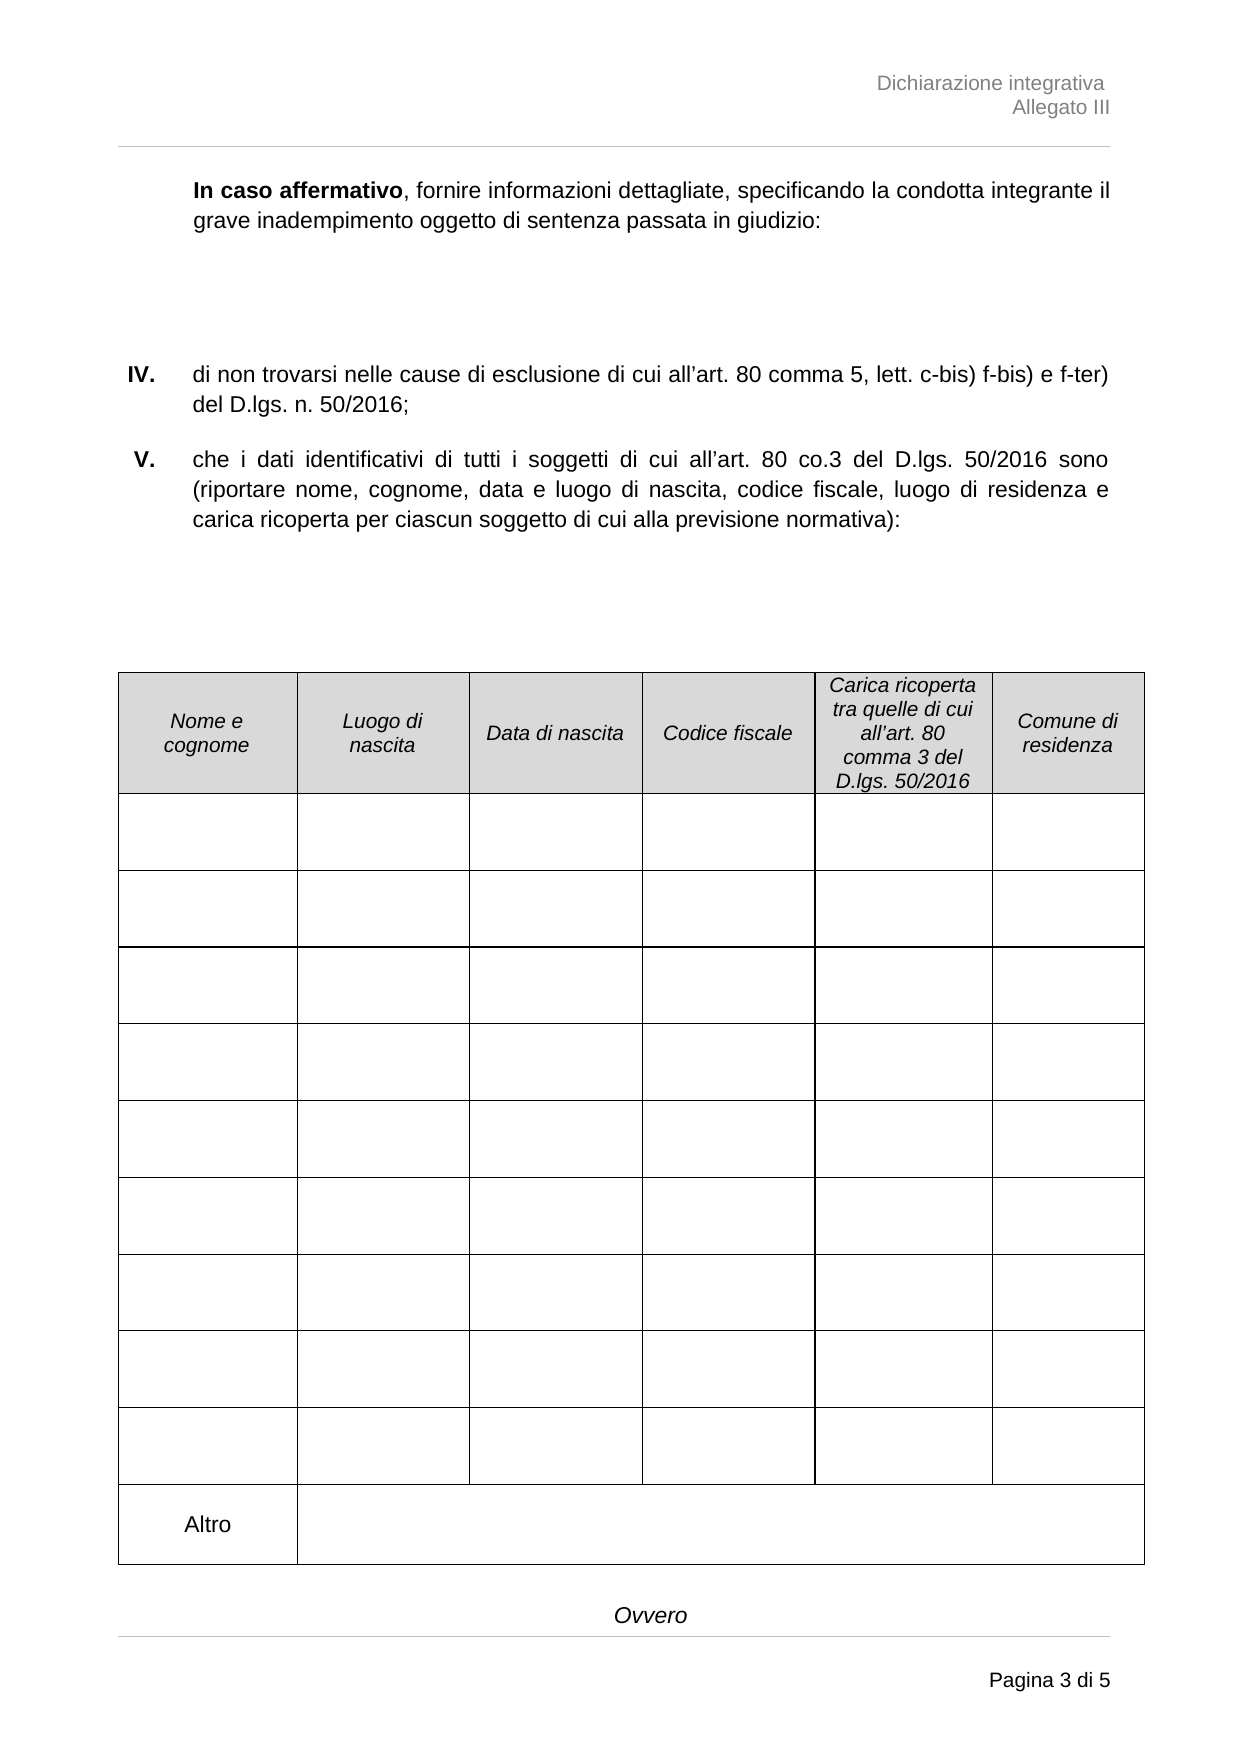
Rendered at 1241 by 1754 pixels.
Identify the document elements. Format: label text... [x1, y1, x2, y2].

table_cell [816, 1255, 992, 1330]
table_cell [298, 1331, 469, 1407]
table_cell [470, 1101, 642, 1177]
table_cell Altro [119, 1485, 297, 1564]
table_cell [816, 1331, 992, 1407]
table_cell [470, 1255, 642, 1330]
table_cell [470, 1024, 642, 1100]
table_header Carica ricoperta tra quelle di cui all’art. 80 comma 3 del D.lgs. 50/2016 [816, 673, 992, 793]
table_cell [119, 1408, 297, 1484]
table_cell [993, 1408, 1144, 1484]
table_cell [470, 1178, 642, 1253]
list di non trovarsi nelle cause di esclusione di cui all’art. 80 comma 5, lett. c-bis) f-bis) e f-ter) del D.lgs. n. 50/2016; [155, 361, 1110, 417]
table_cell [816, 1408, 992, 1484]
table_cell [643, 1178, 814, 1253]
table_cell [119, 1101, 297, 1177]
table_cell [993, 1255, 1144, 1330]
table_cell [816, 1178, 992, 1253]
table_cell [816, 1101, 992, 1177]
table_cell [993, 1024, 1144, 1100]
table_cell [119, 1255, 297, 1330]
table_cell [643, 1024, 814, 1100]
table_cell [119, 1024, 297, 1100]
table_cell [470, 1331, 642, 1407]
table_cell [993, 794, 1144, 869]
table_cell [470, 948, 642, 1023]
table_cell [816, 794, 992, 869]
table_cell [119, 1178, 297, 1253]
table_cell [470, 1408, 642, 1484]
table_cell [993, 1101, 1144, 1177]
table_cell [993, 1331, 1144, 1407]
table_cell [643, 794, 814, 869]
table_cell [643, 1408, 814, 1484]
table_cell [298, 948, 469, 1023]
table_cell [643, 1101, 814, 1177]
table_cell [993, 1178, 1144, 1253]
text In caso affermativo, fornire informazioni dettagliate, specificando la condotta integrante il grave inadempimento oggetto di sentenza passata in giudizio: [193, 177, 1110, 234]
table_cell [298, 1485, 1144, 1564]
table_cell [816, 1024, 992, 1100]
table_cell [816, 948, 992, 1023]
table_header Luogo di nascita [298, 673, 469, 793]
table_cell [643, 1255, 814, 1330]
list che i dati identificativi di tutti i soggetti di cui all’art. 80 co.3 del D.lgs. 50/2016 sono (riportare nome, cognome, data e luogo di nascita, codice fiscale, luogo di residenza e carica ricoperta per ciascun soggetto di cui alla previsione normativa): [155, 446, 1110, 533]
table_header Comune di residenza [993, 673, 1144, 793]
table_cell [298, 1255, 469, 1330]
table_cell [298, 871, 469, 946]
table_cell [119, 1331, 297, 1407]
table_cell [993, 948, 1144, 1023]
table_cell [298, 1408, 469, 1484]
table_header Codice fiscale [643, 673, 814, 793]
table_header Data di nascita [470, 673, 642, 793]
table_cell [119, 794, 297, 869]
table_cell [298, 794, 469, 869]
table_cell [298, 1101, 469, 1177]
table_cell [816, 871, 992, 946]
table_cell [298, 1178, 469, 1253]
table_cell [643, 1331, 814, 1407]
table_cell [470, 871, 642, 946]
table_header Nome e cognome [119, 673, 297, 793]
table_cell [119, 871, 297, 946]
table_cell [119, 948, 297, 1023]
table_cell [470, 794, 642, 869]
text Ovvero [193, 1602, 1110, 1629]
table_cell [993, 871, 1144, 946]
table_cell [643, 871, 814, 946]
table_cell [643, 948, 814, 1023]
table_cell [298, 1024, 469, 1100]
